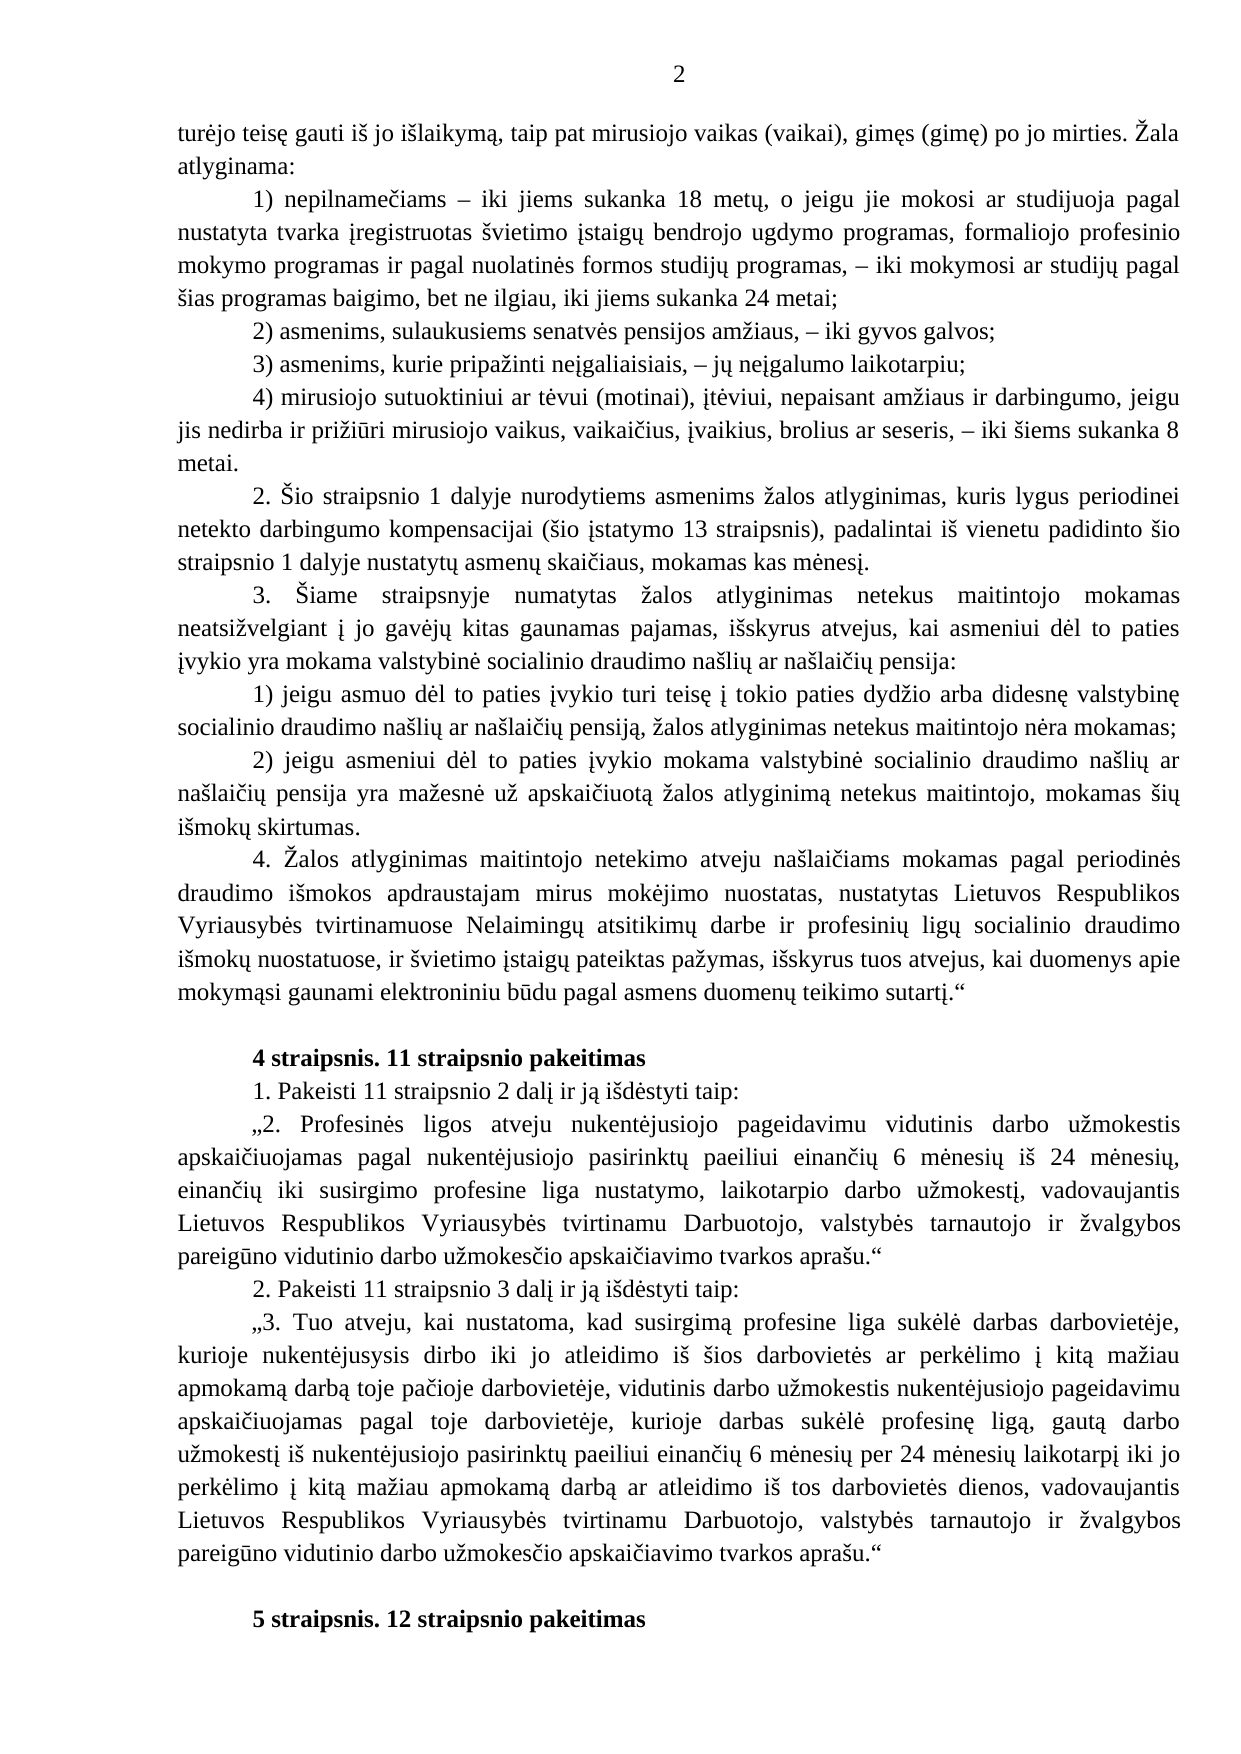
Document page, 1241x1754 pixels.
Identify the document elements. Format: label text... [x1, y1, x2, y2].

text 2. Pakeisti 11 straipsnio 3 dalį ir ją išdėstyti taip: [177, 1274, 1181, 1303]
text 3) asmenims, kurie pripažinti neįgaliaisiais, – jų neįgalumo laikotarpiu; [177, 349, 1181, 378]
text 2. Šio straipsnio 1 dalyje nurodytiems asmenims žalos atlyginimas, kuris lygus periodinei netekto darbingumo kompensacijai (šio įstatymo 13 straipsnis), padalintai iš vienetu padidinto šio straipsnio 1 dalyje nustatytų asmenų skaičiaus, mokamas kas mėnesį. [177, 481, 1181, 576]
text turėjo teisę gauti iš jo išlaikymą, taip pat mirusiojo vaikas (vaikai), gimęs (gimę) po jo mirties. Žala atlyginama: [177, 118, 1181, 180]
text 1) nepilnamečiams – iki jiems sukanka 18 metų, o jeigu jie mokosi ar studijuoja pagal nustatyta tvarka įregistruotas švietimo įstaigų bendrojo ugdymo programas, formaliojo profesinio mokymo programas ir pagal nuolatinės formos studijų programas, – iki mokymosi ar studijų pagal šias programas baigimo, bet ne ilgiau, iki jiems sukanka 24 metai; [177, 184, 1181, 312]
text 2) asmenims, sulaukusiems senatvės pensijos amžiaus, – iki gyvos galvos; [177, 316, 1181, 345]
text 3. Šiame straipsnyje numatytas žalos atlyginimas netekus maitintojo mokamas neatsižvelgiant į jo gavėjų kitas gaunamas pajamas, išskyrus atvejus, kai asmeniui dėl to paties įvykio yra mokama valstybinė socialinio draudimo našlių ar našlaičių pensija: [177, 580, 1181, 675]
text „3. Tuo atveju, kai nustatoma, kad susirgimą profesine liga sukėlė darbas darbovietėje, kurioje nukentėjusysis dirbo iki jo atleidimo iš šios darbovietės ar perkėlimo į kitą mažiau apmokamą darbą toje pačioje darbovietėje, vidutinis darbo užmokestis nukentėjusiojo pageidavimu apskaičiuojamas pagal toje darbovietėje, kurioje darbas sukėlė profesinę ligą, gautą darbo užmokestį iš nukentėjusiojo pasirinktų paeiliui einančių 6 mėnesių per 24 mėnesių laikotarpį iki jo perkėlimo į kitą mažiau apmokamą darbą ar atleidimo iš tos darbovietės dienos, vadovaujantis Lietuvos Respublikos Vyriausybės tvirtinamu Darbuotojo, valstybės tarnautojo ir žvalgybos pareigūno vidutinio darbo užmokesčio apskaičiavimo tvarkos aprašu.“ [177, 1307, 1181, 1567]
text 1) jeigu asmuo dėl to paties įvykio turi teisę į tokio paties dydžio arba didesnę valstybinę socialinio draudimo našlių ar našlaičių pensiją, žalos atlyginimas netekus maitintojo nėra mokamas; [177, 679, 1181, 741]
text 5 straipsnis. 12 straipsnio pakeitimas [177, 1604, 1181, 1633]
text 4) mirusiojo sutuoktiniui ar tėvui (motinai), įtėviui, nepaisant amžiaus ir darbingumo, jeigu jis nedirba ir prižiūri mirusiojo vaikus, vaikaičius, įvaikius, brolius ar seseris, – iki šiems sukanka 8 metai. [177, 382, 1181, 477]
text 1. Pakeisti 11 straipsnio 2 dalį ir ją išdėstyti taip: [177, 1076, 1181, 1104]
text „2. Profesinės ligos atveju nukentėjusiojo pageidavimu vidutinis darbo užmokestis apskaičiuojamas pagal nukentėjusiojo pasirinktų paeiliui einančių 6 mėnesių iš 24 mėnesių, einančių iki susirgimo profesine liga nustatymo, laikotarpio darbo užmokestį, vadovaujantis Lietuvos Respublikos Vyriausybės tvirtinamu Darbuotojo, valstybės tarnautojo ir žvalgybos pareigūno vidutinio darbo užmokesčio apskaičiavimo tvarkos aprašu.“ [177, 1109, 1181, 1269]
text 4. Žalos atlyginimas maitintojo netekimo atveju našlaičiams mokamas pagal periodinės draudimo išmokos apdraustajam mirus mokėjimo nuostatas, nustatytas Lietuvos Respublikos Vyriausybės tvirtinamuose Nelaimingų atsitikimų darbe ir profesinių ligų socialinio draudimo išmokų nuostatuose, ir švietimo įstaigų pateiktas pažymas, išskyrus tuos atvejus, kai duomenys apie mokymąsi gaunami elektroniniu būdu pagal asmens duomenų teikimo sutartį.“ [177, 844, 1181, 1005]
text 2) jeigu asmeniui dėl to paties įvykio mokama valstybinė socialinio draudimo našlių ar našlaičių pensija yra mažesnė už apskaičiuotą žalos atlyginimą netekus maitintojo, mokamas šių išmokų skirtumas. [177, 746, 1181, 840]
text 4 straipsnis. 11 straipsnio pakeitimas [177, 1043, 1181, 1071]
